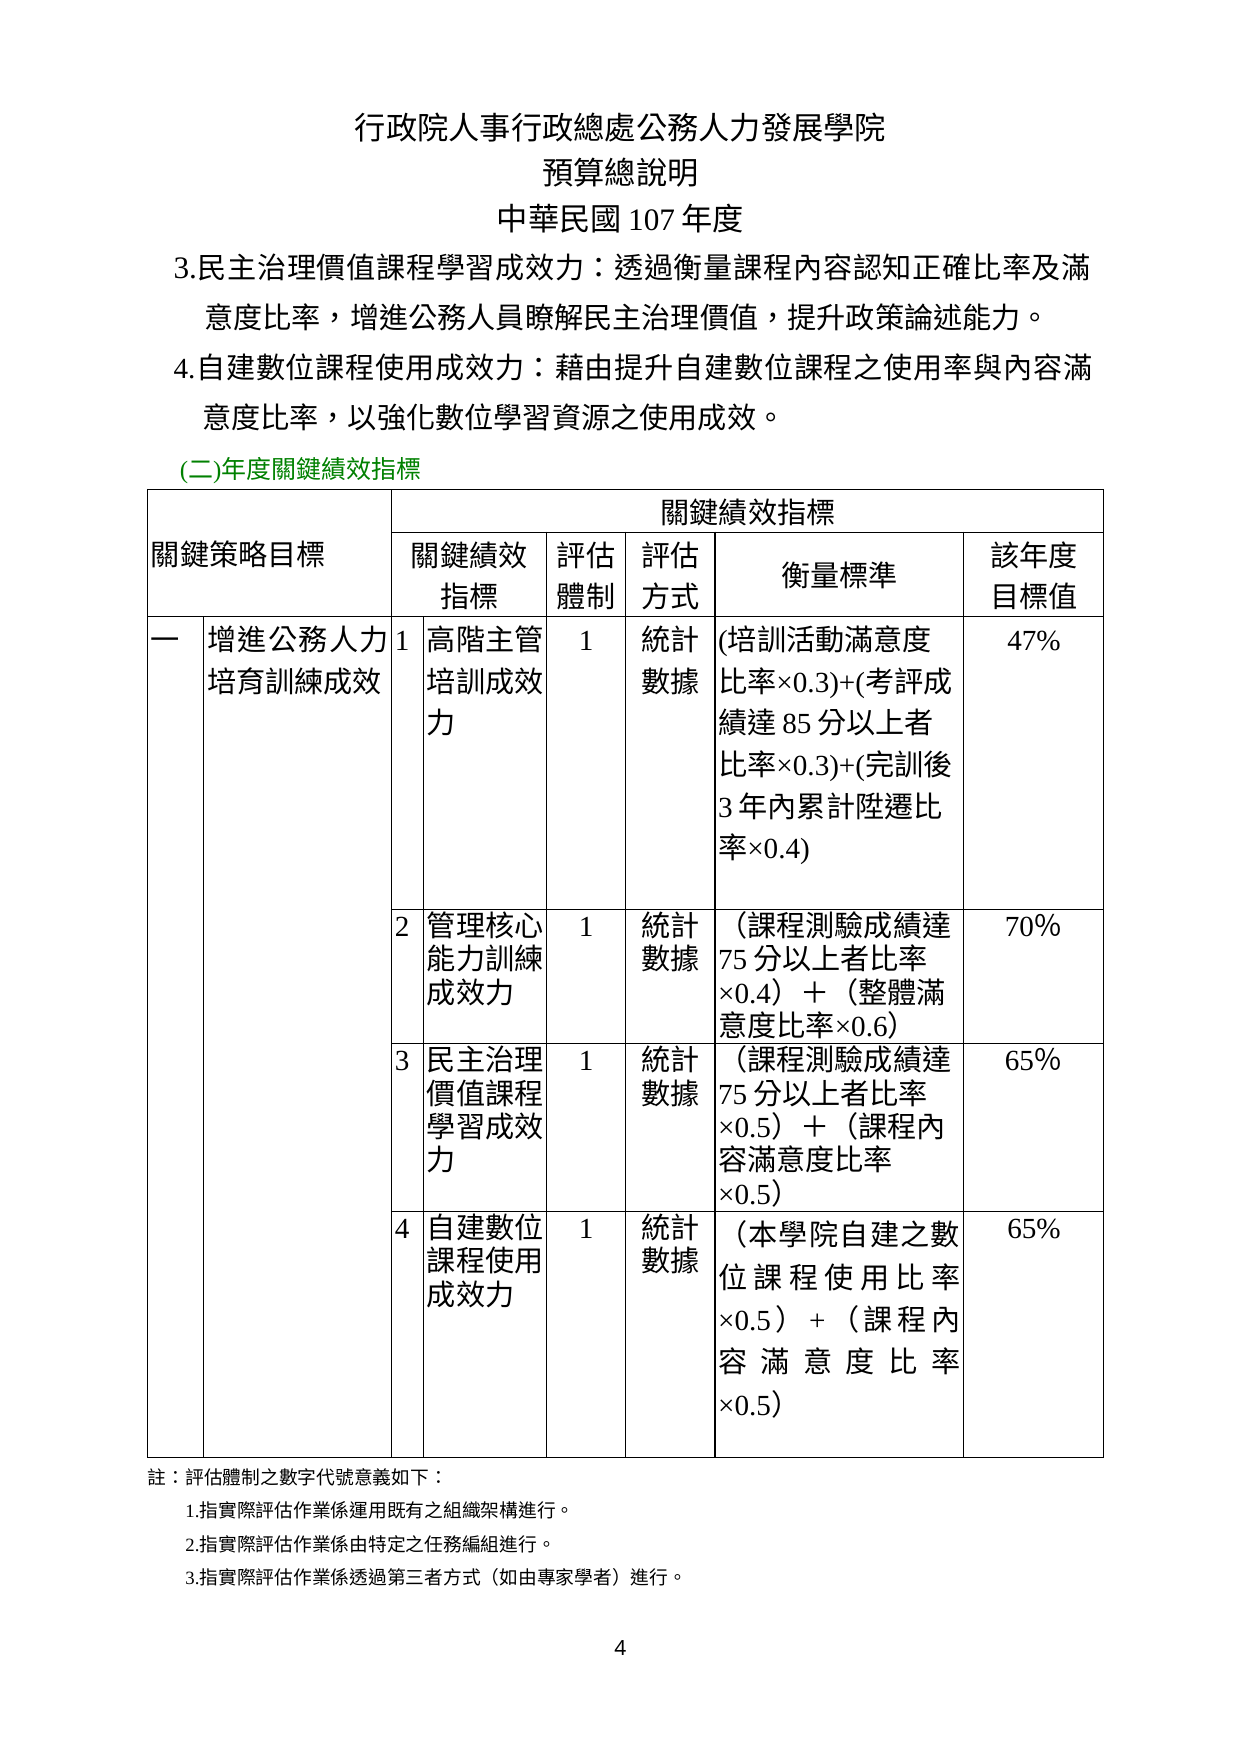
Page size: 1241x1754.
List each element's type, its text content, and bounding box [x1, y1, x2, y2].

table_cell 1 [547, 617, 625, 909]
table_cell 1 [547, 1044, 625, 1211]
text 1.指實際評估作業係運用既有之組織架構進行。 [148, 1491, 1092, 1524]
table_cell 衡量標準 [716, 533, 963, 616]
table_cell 統計數據 [626, 1044, 714, 1211]
table_cell 70％ [964, 910, 1103, 1043]
text 3.指實際評估作業係透過第三者方式（如由專家學者）進行。 [148, 1558, 1092, 1591]
table_header 關鍵績效指標 [392, 490, 1103, 532]
text 4.自建數位課程使用成效力：藉由提升自建數位課程之使用率與內容滿意度比率，以強化數位學習資源之使用成效。 [173, 339, 1092, 439]
table_cell 民主治理價值課程學習成效力 [424, 1044, 546, 1211]
text (二)年度關鍵績效指標 [173, 439, 1092, 489]
table_cell 增進公務人力培育訓練成效 [204, 617, 391, 1457]
table_cell 一 [148, 617, 203, 1457]
table_cell 評估方式 [626, 533, 714, 616]
table_cell 1 [392, 617, 423, 909]
table_cell 4 [392, 1212, 423, 1457]
table_cell 評估體制 [547, 533, 625, 616]
table_cell （課程測驗成績達75分以上者比率×0.5）＋（課程內容滿意度比率×0.5） [716, 1044, 963, 1211]
table_cell 65% [964, 1212, 1103, 1457]
table_cell 2 [392, 910, 423, 1043]
table_cell 1 [547, 1212, 625, 1457]
table_cell 自建數位課程使用成效力 [424, 1212, 546, 1457]
table_header 關鍵策略目標 [148, 490, 391, 616]
table_cell 該年度 目標值 [964, 533, 1103, 616]
text 註：評估體制之數字代號意義如下： [148, 1458, 1092, 1491]
table_cell 1 [547, 910, 625, 1043]
table_cell （課程測驗成績達75分以上者比率×0.4）＋（整體滿意度比率×0.6） [716, 910, 963, 1043]
table_cell 統計數據 [626, 1212, 714, 1457]
table_cell 統計數據 [626, 617, 714, 909]
table_cell 65％ [964, 1044, 1103, 1211]
table_cell 3 [392, 1044, 423, 1211]
table_cell （本學院自建之數位課程使用比率×0.5）+（課程內容滿意度比率×0.5） [716, 1212, 963, 1457]
table_cell 關鍵績效 指標 [392, 533, 546, 616]
table_cell 47% [964, 617, 1103, 909]
table_cell 管理核心能力訓練成效力 [424, 910, 546, 1043]
table_cell 統計數據 [626, 910, 714, 1043]
table_cell (培訓活動滿意度比率×0.3)+(考評成績達85分以上者比率×0.3)+(完訓後3年內累計陞遷比率×0.4) [716, 617, 963, 909]
table_cell 高階主管培訓成效力 [424, 617, 546, 909]
text 2.指實際評估作業係由特定之任務編組進行。 [148, 1524, 1092, 1558]
text 3.民主治理價值課程學習成效力：透過衡量課程內容認知正確比率及滿意度比率，增進公務人員瞭解民主治理價值，提升政策論述能力。 [173, 239, 1092, 339]
